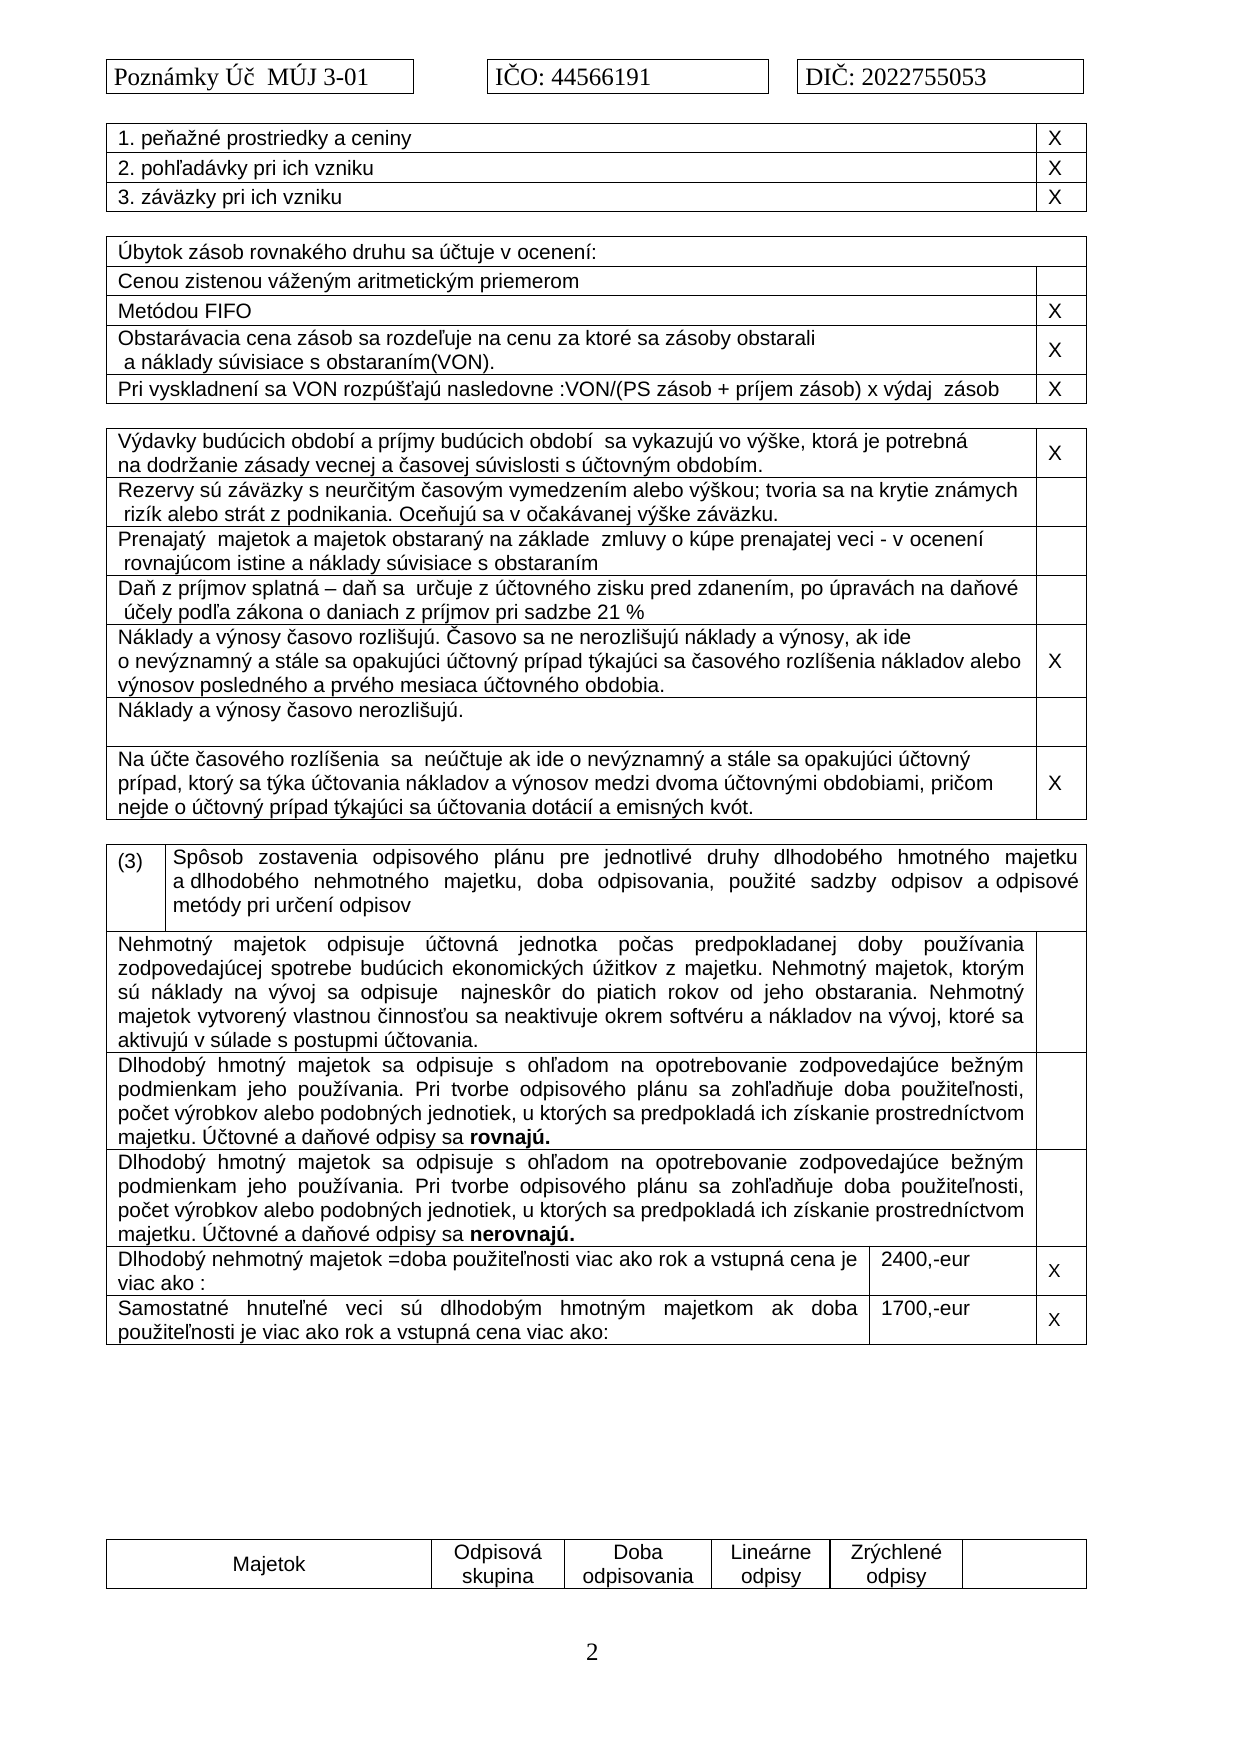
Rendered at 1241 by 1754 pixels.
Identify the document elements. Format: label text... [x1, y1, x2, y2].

table_cell X [1037, 747, 1086, 819]
table_cell [1037, 932, 1086, 1052]
table_cell Nehmotný majetok odpisuje účtovná jednotka počas predpokladanej doby používania zodpovedajúcej spotrebe budúcich ekonomických úžitkov z majetku. Nehmotný majetok, ktorým sú náklady na vývoj sa odpisuje najneskôr do piatich rokov od jeho obstarania. Nehmotný majetok vytvorený vlastnou činnosťou sa neaktivuje okrem softvéru a nákladov na vývoj, ktoré sa aktivujú v súlade s postupmi účtovania. [107, 932, 1036, 1052]
table_cell Samostatné hnuteľné veci sú dlhodobým hmotným majetkom ak doba použiteľnosti je viac ako rok a vstupná cena viac ako: [107, 1296, 869, 1343]
table_header Zrýchlené odpisy [831, 1540, 962, 1588]
table_cell X [1037, 296, 1086, 325]
table_cell X [1037, 1296, 1086, 1343]
table_cell Metódou FIFO [107, 296, 1036, 325]
table_cell Cenou zistenou váženým aritmetickým priemerom [107, 267, 1036, 295]
table_header Lineárne odpisy [712, 1540, 829, 1588]
table_header Spôsob zostavenia odpisového plánu pre jednotlivé druhy dlhodobého hmotného majetku a dlhodobého nehmotného majetku, doba odpisovania, použité sadzby odpisov a odpisové metódy pri určení odpisov [166, 845, 1086, 931]
table_cell Náklady a výnosy časovo nerozlišujú. [107, 698, 1036, 746]
table_cell Dlhodobý hmotný majetok sa odpisuje s ohľadom na opotrebovanie zodpovedajúce bežným podmienkam jeho používania. Pri tvorbe odpisového plánu sa zohľadňuje doba použiteľnosti, počet výrobkov alebo podobných jednotiek, u ktorých sa predpokladá ich získanie prostredníctvom majetku. Účtovné a daňové odpisy sa nerovnajú. [107, 1150, 1036, 1246]
table_cell Na účte časového rozlíšenia sa neúčtuje ak ide o nevýznamný a stále sa opakujúci účtovný prípad, ktorý sa týka účtovania nákladov a výnosov medzi dvoma účtovnými obdobiami, pričom nejde o účtovný prípad týkajúci sa účtovania dotácií a emisných kvót. [107, 747, 1036, 819]
table_cell 2. pohľadávky pri ich vzniku [107, 153, 1036, 182]
table_cell X [1037, 375, 1086, 403]
table_cell X [1037, 124, 1086, 152]
table_cell Dlhodobý hmotný majetok sa odpisuje s ohľadom na opotrebovanie zodpovedajúce bežným podmienkam jeho používania. Pri tvorbe odpisového plánu sa zohľadňuje doba použiteľnosti, počet výrobkov alebo podobných jednotiek, u ktorých sa predpokladá ich získanie prostredníctvom majetku. Účtovné a daňové odpisy sa rovnajú. [107, 1053, 1036, 1149]
table_header [963, 1540, 1086, 1588]
table_cell Dlhodobý nehmotný majetok =doba použiteľnosti viac ako rok a vstupná cena je viac ako : [107, 1247, 869, 1294]
table_cell [1037, 478, 1086, 526]
table_cell X [1037, 326, 1086, 374]
table_header Úbytok zásob rovnakého druhu sa účtuje v ocenení: [107, 237, 1086, 266]
table_cell 3. záväzky pri ich vzniku [107, 183, 1036, 211]
table_cell 2400,-eur [870, 1247, 1036, 1294]
table_cell [1037, 698, 1086, 746]
table_cell X [1037, 153, 1086, 182]
table_cell [1037, 1053, 1086, 1149]
table_cell [1037, 1150, 1086, 1246]
table_header Majetok [107, 1540, 431, 1588]
table_cell [1037, 267, 1086, 295]
table_cell X [1037, 1247, 1086, 1294]
table_cell 1. peňažné prostriedky a ceniny [107, 124, 1036, 152]
table_cell Náklady a výnosy časovo rozlišujú. Časovo sa ne nerozlišujú náklady a výnosy, ak ide o nevýznamný a stále sa opakujúci účtovný prípad týkajúci sa časového rozlíšenia nákladov alebo výnosov posledného a prvého mesiaca účtovného obdobia. [107, 625, 1036, 697]
table_cell Rezervy sú záväzky s neurčitým časovým vymedzením alebo výškou; tvoria sa na krytie známych rizík alebo strát z podnikania. Oceňujú sa v očakávanej výške záväzku. [107, 478, 1036, 526]
table_cell 1700,-eur [870, 1296, 1036, 1343]
table_header Odpisová skupina [432, 1540, 564, 1588]
table_cell X [1037, 183, 1086, 211]
table_header Doba odpisovania [565, 1540, 711, 1588]
table_header X [1037, 429, 1086, 477]
table_cell Pri vyskladnení sa VON rozpúšťajú nasledovne :VON/(PS zásob + príjem zásob) x výdaj zásob [107, 375, 1036, 403]
table_cell [1037, 527, 1086, 575]
table_cell [1037, 576, 1086, 624]
table_cell X [1037, 625, 1086, 697]
table_cell Prenajatý majetok a majetok obstaraný na základe zmluvy o kúpe prenajatej veci - v ocenení rovnajúcom istine a náklady súvisiace s obstaraním [107, 527, 1036, 575]
table_cell Daň z príjmov splatná – daň sa určuje z účtovného zisku pred zdanením, po úpravách na daňové účely podľa zákona o daniach z príjmov pri sadzbe 21 % [107, 576, 1036, 624]
table_header [107, 845, 165, 931]
table_cell Obstarávacia cena zásob sa rozdeľuje na cenu za ktoré sa zásoby obstarali a náklady súvisiace s obstaraním(VON). [107, 326, 1036, 374]
table_header Výdavky budúcich období a príjmy budúcich období sa vykazujú vo výške, ktorá je potrebná na dodržanie zásady vecnej a časovej súvislosti s účtovným obdobím. [107, 429, 1036, 477]
